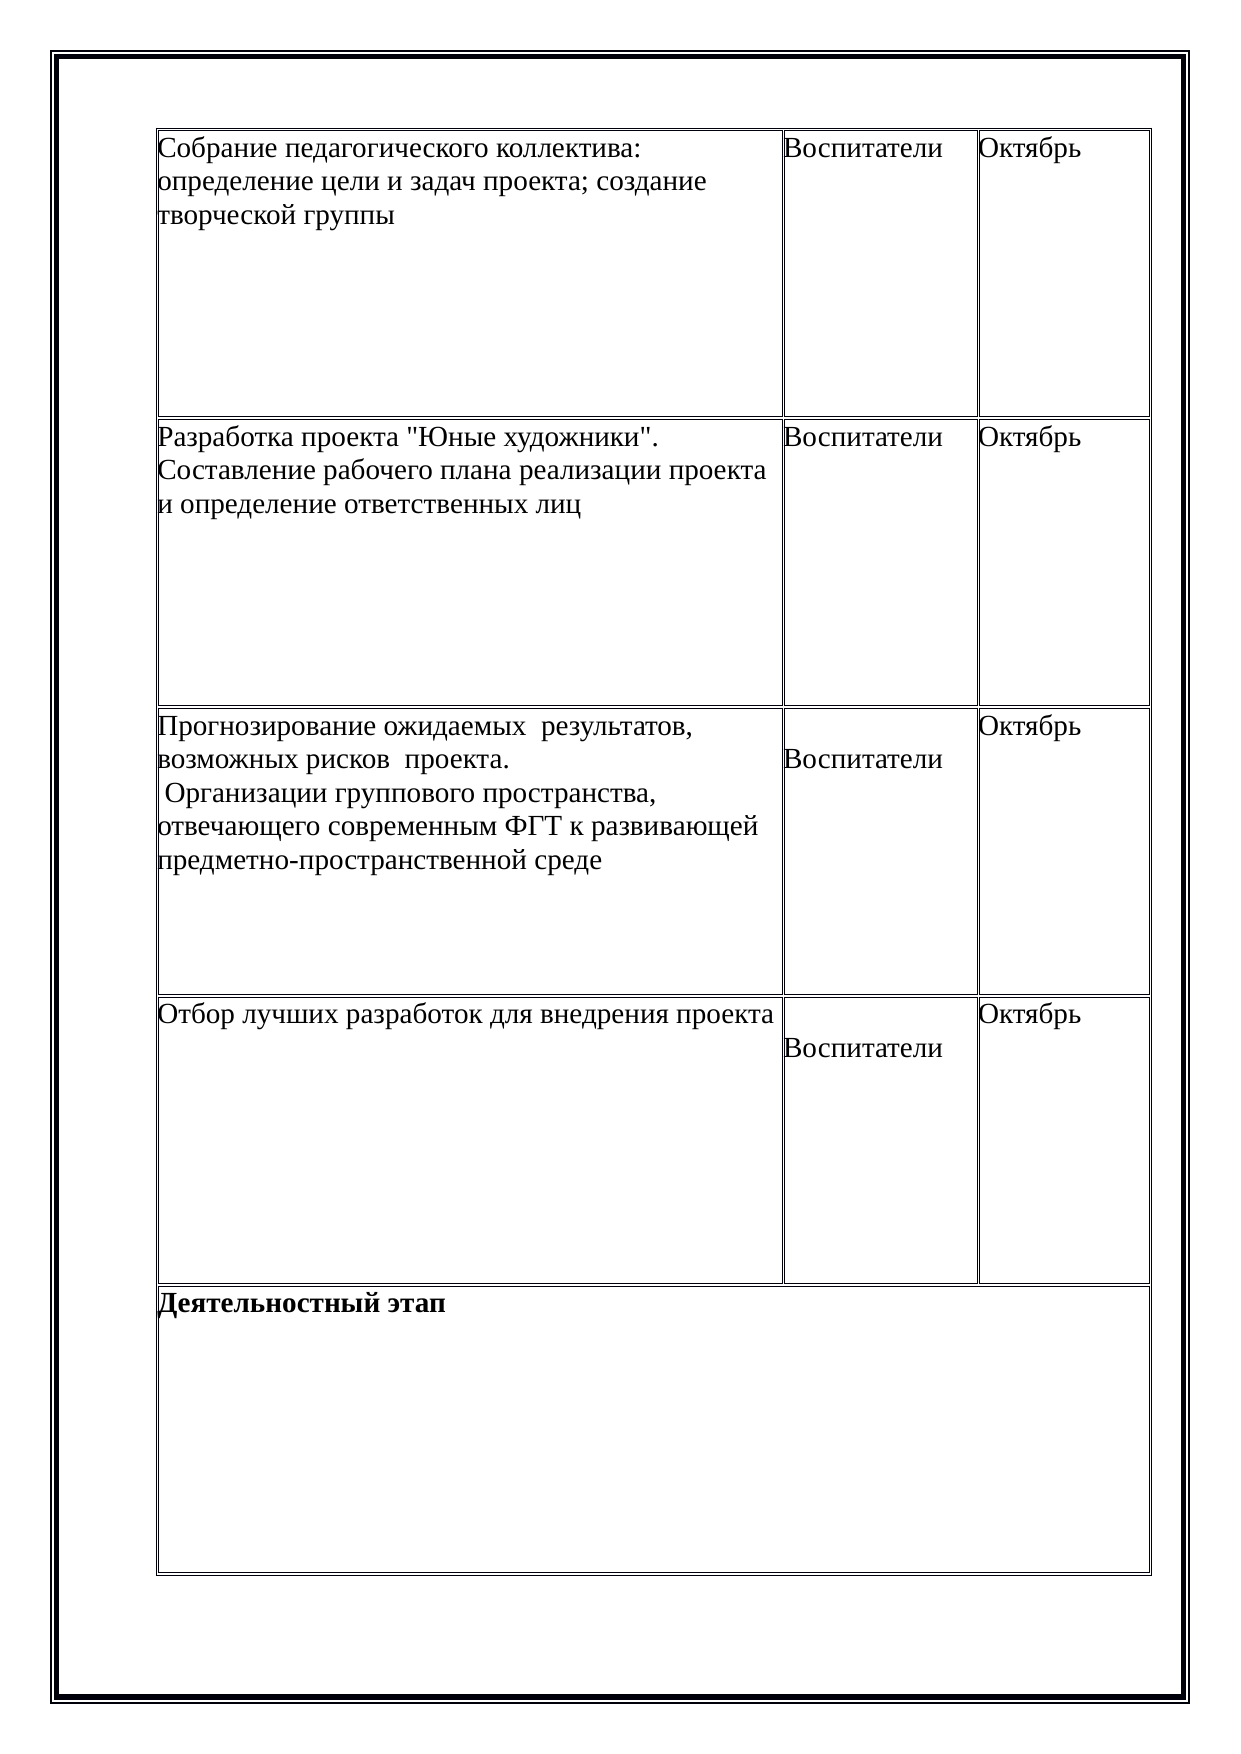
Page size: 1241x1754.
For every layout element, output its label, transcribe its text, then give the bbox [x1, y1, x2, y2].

table_cell Воспитатели [785, 709, 977, 994]
table_cell Воспитатели [785, 998, 977, 1283]
table_cell Воспитатели [785, 420, 977, 705]
table_cell Прогнозирование ожидаемых результатов, возможных рисков проекта. Организации группового пространства, отвечающего современным ФГТ к развивающей предметно-пространственной среде [159, 709, 782, 994]
table_cell Октябрь [980, 420, 1149, 705]
table_cell Воспитатели [785, 131, 977, 416]
table_cell Отбор лучших разработок для внедрения проекта [159, 998, 782, 1283]
table_cell Разработка проекта "Юные художники". Составление рабочего плана реализации проекта и определение ответственных лиц [159, 420, 782, 705]
table_cell Октябрь [980, 709, 1149, 994]
table_cell Собрание педагогического коллектива: определение цели и задач проекта; создание творческой группы [159, 131, 782, 416]
table_cell Октябрь [980, 998, 1149, 1283]
table_cell Деятельностный этап [159, 1287, 1149, 1572]
table_cell Октябрь [980, 131, 1149, 416]
